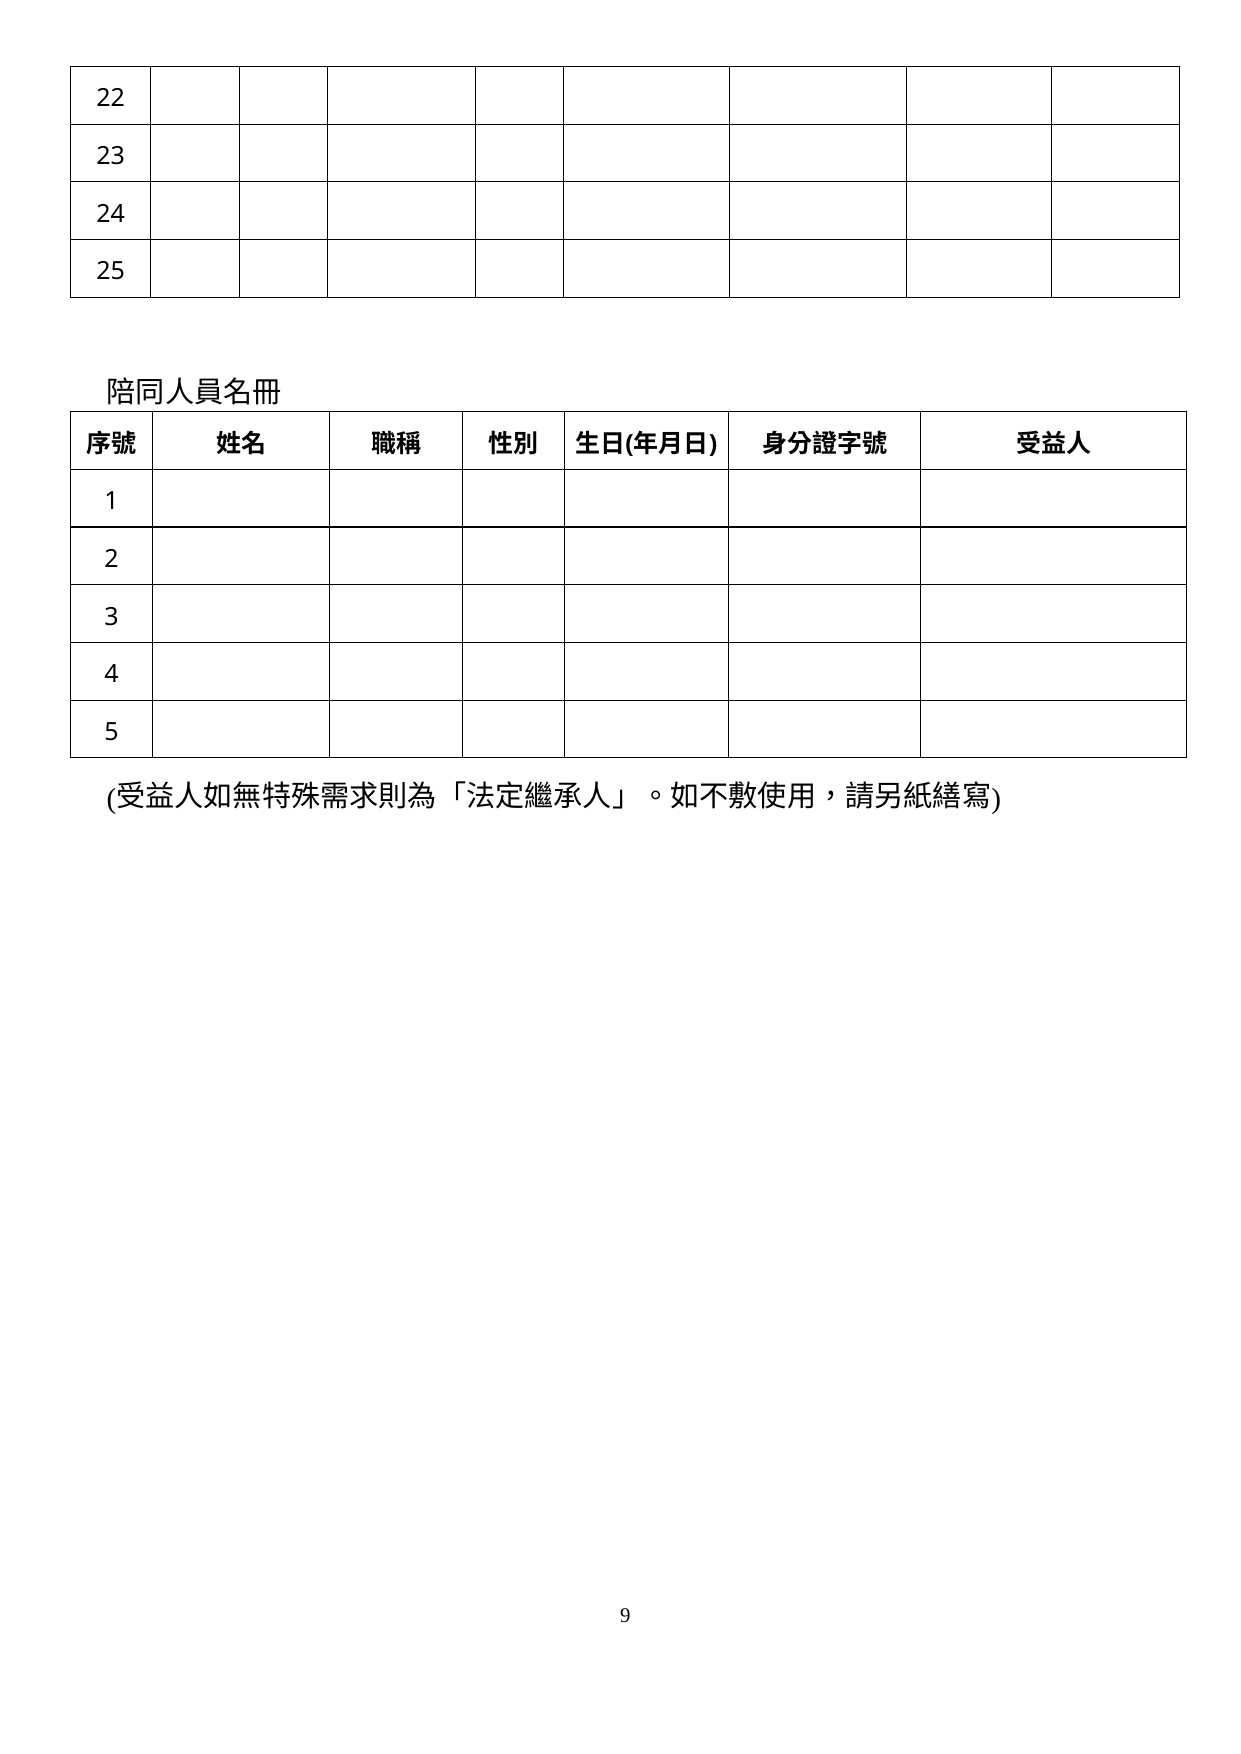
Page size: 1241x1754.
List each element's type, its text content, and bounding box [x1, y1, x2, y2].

table_cell 25 [71, 240, 150, 297]
table_cell [1052, 67, 1179, 123]
table_cell [330, 528, 462, 584]
table_header 姓名 [153, 412, 329, 469]
table_cell [330, 701, 462, 757]
table_cell [565, 643, 728, 699]
table_cell [1052, 182, 1179, 239]
table_cell [463, 585, 564, 642]
table_header 身分證字號 [729, 412, 920, 469]
table_cell [153, 701, 329, 757]
table_cell [151, 125, 239, 181]
table_cell [463, 701, 564, 757]
table_cell [240, 240, 327, 297]
table_cell [907, 182, 1051, 239]
table_cell 2 [71, 528, 152, 584]
table_cell [565, 528, 728, 584]
table_cell 1 [71, 470, 152, 526]
table_cell [907, 67, 1051, 123]
table_cell [476, 182, 563, 239]
table_cell [730, 182, 906, 239]
table_cell [729, 701, 920, 757]
table_cell [151, 240, 239, 297]
text (受益人如無特殊需求則為「法定繼承人」。如不敷使用，請另紙繕寫) [106, 758, 1144, 815]
table_cell [240, 125, 327, 181]
table_cell [463, 643, 564, 699]
table_cell [565, 701, 728, 757]
table_cell [565, 585, 728, 642]
table_header 生日(年月日) [565, 412, 728, 469]
table_cell [729, 585, 920, 642]
table_cell [463, 528, 564, 584]
table_cell [730, 67, 906, 123]
table_cell [151, 67, 239, 123]
table_header 職稱 [330, 412, 462, 469]
table_cell [921, 643, 1186, 699]
table_cell [330, 470, 462, 526]
table_cell 4 [71, 643, 152, 699]
table_cell [729, 528, 920, 584]
table_cell [729, 470, 920, 526]
table_cell [330, 643, 462, 699]
table_cell [463, 470, 564, 526]
table_cell [153, 585, 329, 642]
table_cell [476, 67, 563, 123]
table_cell [153, 528, 329, 584]
table_cell 24 [71, 182, 150, 239]
table_cell [328, 182, 475, 239]
table_cell [921, 585, 1186, 642]
table_cell [153, 470, 329, 526]
table_cell [1052, 125, 1179, 181]
table_cell [564, 240, 729, 297]
table_cell [564, 67, 729, 123]
table_header 性別 [463, 412, 564, 469]
table_cell [730, 240, 906, 297]
table_cell [476, 240, 563, 297]
table_cell [476, 125, 563, 181]
table_cell [907, 240, 1051, 297]
table_cell [153, 643, 329, 699]
table_cell [1052, 240, 1179, 297]
table_cell [240, 182, 327, 239]
table_cell [730, 125, 906, 181]
table_cell [565, 470, 728, 526]
table_cell [328, 125, 475, 181]
table_cell [151, 182, 239, 239]
table_cell [921, 470, 1186, 526]
table_cell [240, 67, 327, 123]
table_cell [328, 67, 475, 123]
table_cell 23 [71, 125, 150, 181]
table_cell [907, 125, 1051, 181]
table_cell [330, 585, 462, 642]
table_cell [564, 182, 729, 239]
table_cell [564, 125, 729, 181]
table_cell 22 [71, 67, 150, 123]
text 陪同人員名冊 [106, 354, 1144, 411]
table_cell [921, 528, 1186, 584]
table_cell [921, 701, 1186, 757]
table_cell 5 [71, 701, 152, 757]
table_header 序號 [71, 412, 152, 469]
table_header 受益人 [921, 412, 1186, 469]
table_cell 3 [71, 585, 152, 642]
table_cell [328, 240, 475, 297]
table_cell [729, 643, 920, 699]
